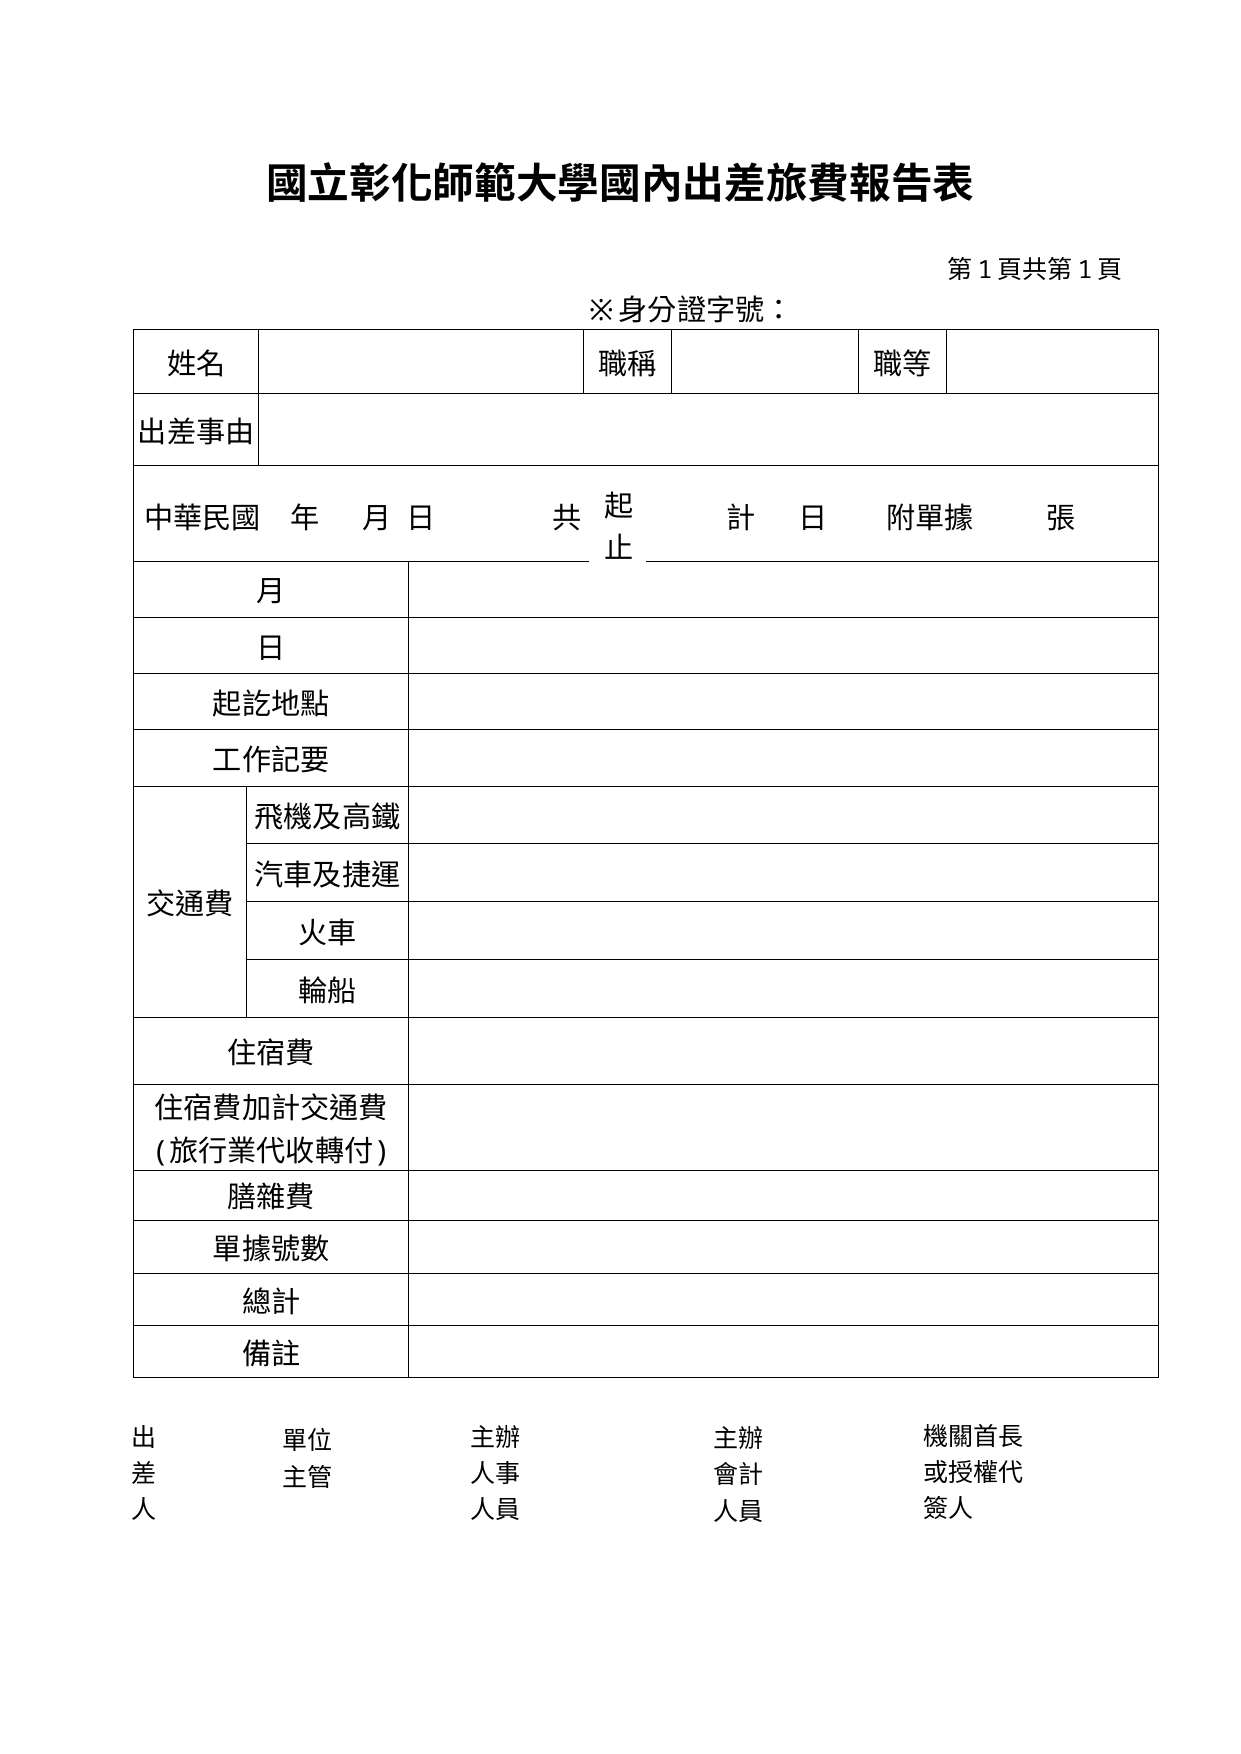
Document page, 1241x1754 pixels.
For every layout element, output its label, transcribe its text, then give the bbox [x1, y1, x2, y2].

table_cell 住宿費 [134, 1018, 408, 1084]
text 差 [132, 1454, 162, 1490]
table_header [672, 330, 858, 393]
table_cell [409, 1221, 1158, 1273]
table_cell 火車 [247, 902, 408, 959]
table_cell 住宿費加計交通費 (旅行業代收轉付) [134, 1085, 408, 1170]
table_cell 備註 [134, 1326, 408, 1377]
table_cell 單據號數 [134, 1221, 408, 1273]
table_header [259, 330, 583, 393]
table_cell [409, 787, 1158, 843]
text 主辦會計人員 [714, 1419, 784, 1527]
table_header [947, 330, 1158, 393]
table_cell [409, 730, 1158, 786]
table_cell [409, 618, 1158, 673]
text 人 [132, 1490, 162, 1526]
table_cell 起訖地點 [134, 674, 408, 729]
text 主管 [282, 1457, 352, 1493]
text 主辦人事人員 [471, 1417, 541, 1526]
text 機關首長或授權代簽人 [923, 1416, 1027, 1525]
text 國立彰化師範大學國內出差旅費報告表 [118, 150, 1122, 210]
table_cell [409, 1171, 1158, 1219]
table_cell 輪船 [247, 960, 408, 1017]
table_cell [409, 902, 1158, 959]
table_cell 汽車及捷運 [247, 844, 408, 901]
table_cell [259, 394, 1158, 465]
table_cell 日 [134, 618, 408, 673]
table_cell 飛機及高鐵 [247, 787, 408, 843]
table_cell [409, 1326, 1158, 1377]
text 單位 [282, 1421, 352, 1457]
text ※身分證字號： [118, 286, 793, 329]
table_header 職稱 [584, 330, 671, 393]
table_cell [409, 674, 1158, 729]
text 出 [132, 1417, 162, 1454]
table_cell 總計 [134, 1274, 408, 1325]
table_header 職等 [859, 330, 946, 393]
table_cell [409, 960, 1158, 1017]
table_cell [409, 1085, 1158, 1170]
table_cell [409, 562, 1158, 617]
table_header 姓名 [134, 330, 258, 393]
table_cell 月 [134, 562, 408, 617]
text 第1頁共第1頁 [118, 250, 1122, 286]
table_cell 交通費 [134, 787, 246, 1017]
table_cell [409, 844, 1158, 901]
table_cell [409, 1018, 1158, 1084]
table_cell 中華民國 年 月 日 共計 日 附單據 張 [134, 466, 1158, 576]
table_cell 膳雜費 [134, 1171, 408, 1219]
table_cell 工作記要 [134, 730, 408, 786]
table_cell 出差事由 [134, 394, 258, 465]
table_cell [409, 1274, 1158, 1325]
